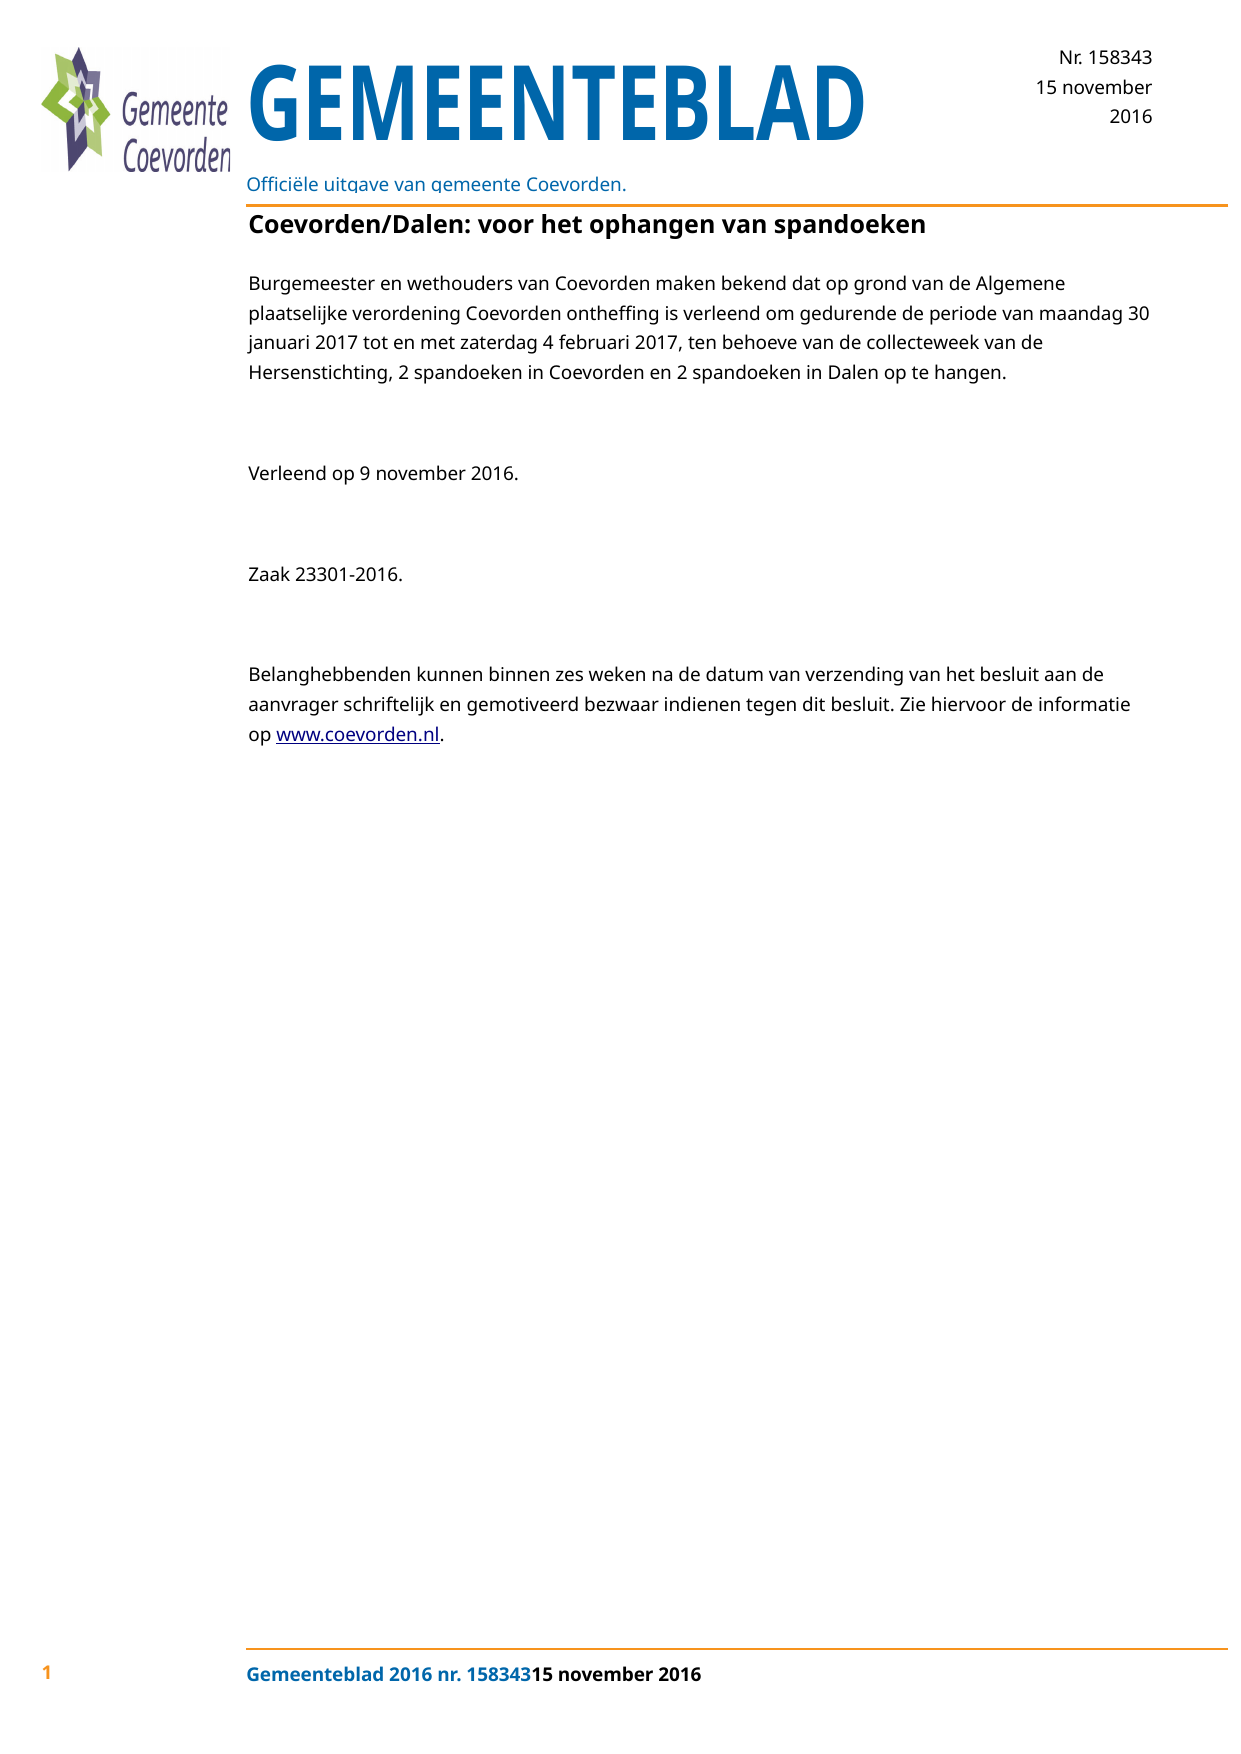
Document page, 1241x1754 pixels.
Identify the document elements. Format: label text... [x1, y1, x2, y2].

text Burgemeester en wethouders van Coevorden maken bekend dat op grond van de Algemene plaatselijke verordening Coevorden ontheffing is verleend om gedurende de periode van maandag 30 januari 2017 tot en met zaterdag 4 februari 2017, ten behoeve van de collecteweek van de Hersenstichting, 2 spandoeken in Coevorden en 2 spandoeken in Dalen op te hangen. [248, 270, 1152, 385]
text Zaak 23301-2016. [248, 561, 1152, 586]
text Verleend op 9 november 2016. [248, 460, 1152, 486]
picture [41, 47, 231, 172]
text Coevorden/Dalen: voor het ophangen van spandoeken [248, 207, 1152, 241]
text Belanghebbenden kunnen binnen zes weken na de datum van verzending van het besluit aan de aanvrager schriftelijk en gemotiveerd bezwaar indienen tegen dit besluit. Zie hiervoor de informatie op www.coevorden.nl. [248, 662, 1152, 746]
